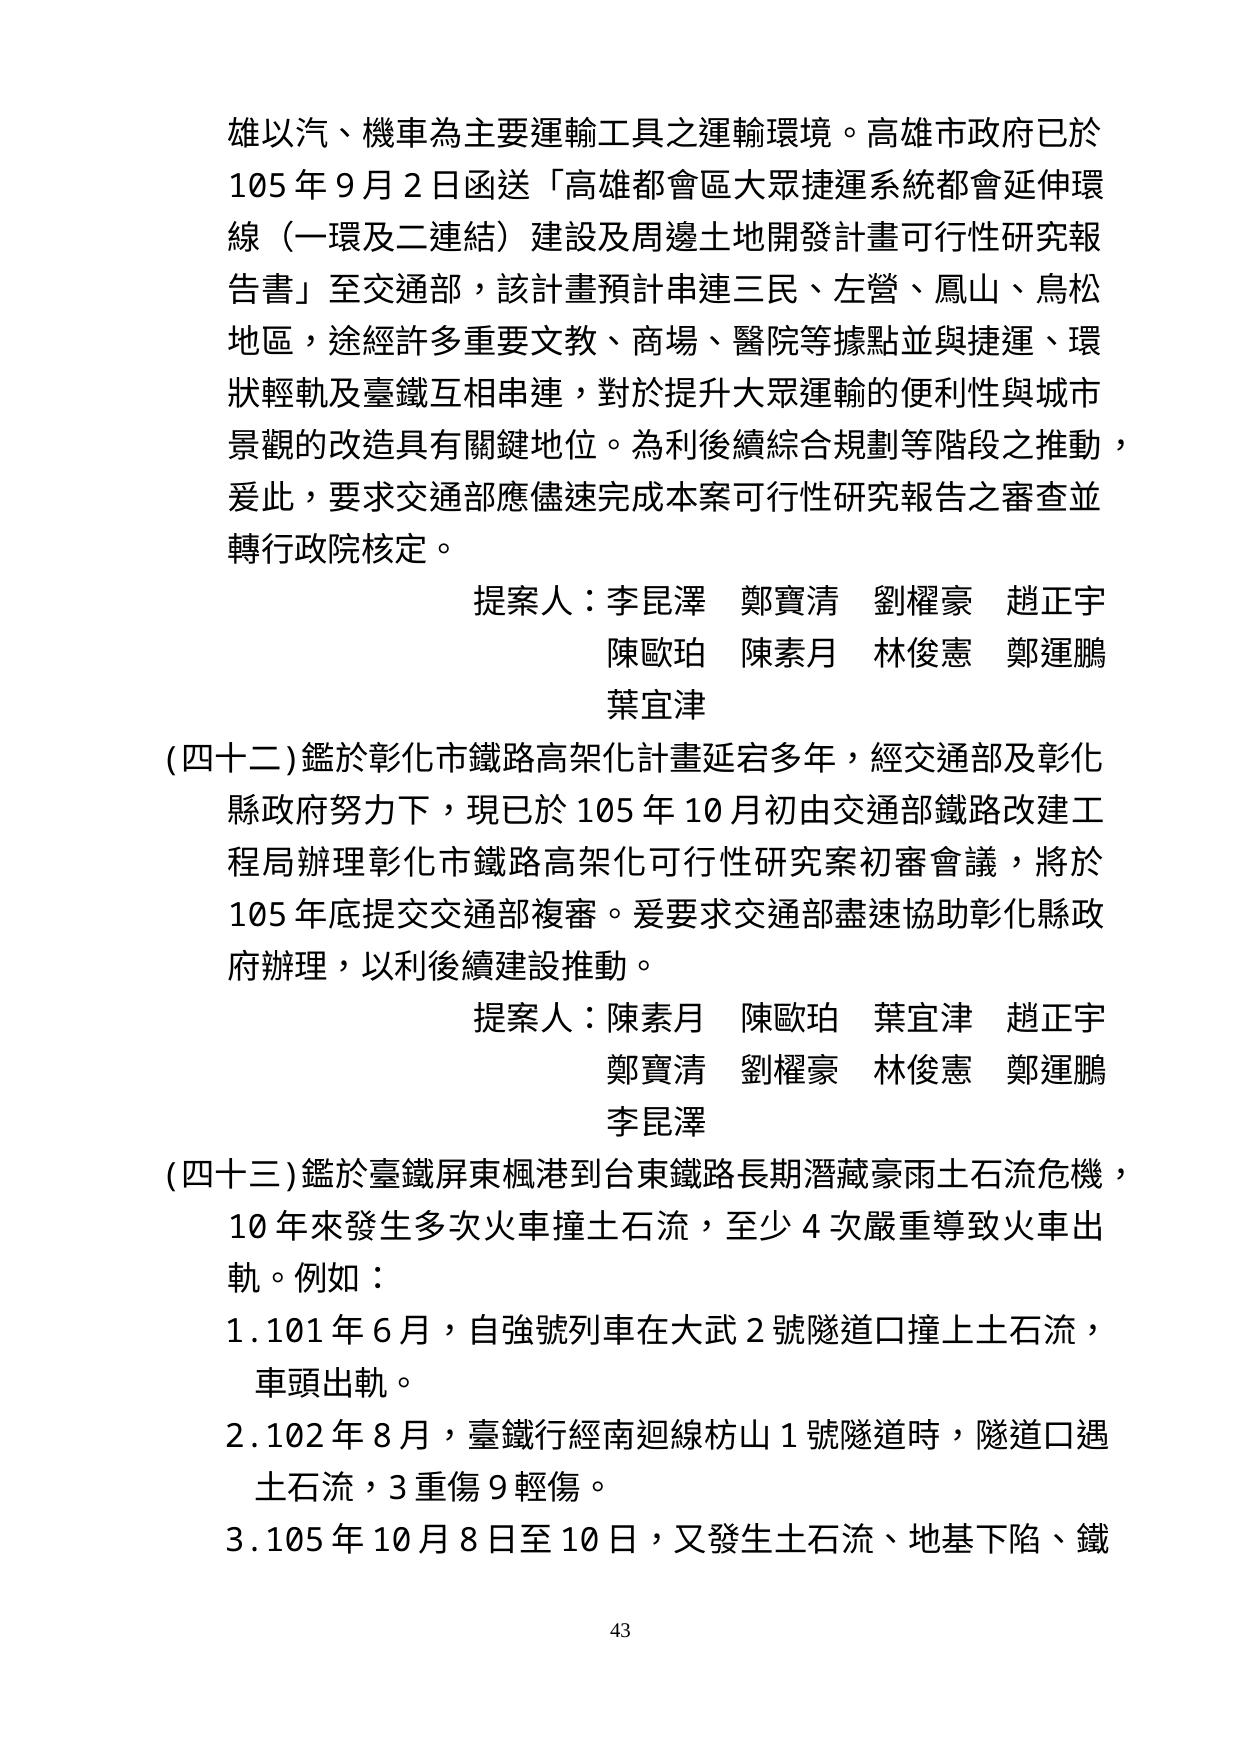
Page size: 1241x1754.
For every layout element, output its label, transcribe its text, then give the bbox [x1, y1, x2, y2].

text (四十一)相較於大台北的軌道大眾運輸系統，高雄仍有相當差距，而大眾運輸路網的密集度與民眾的使用意願密切相關，目前高雄市積極推展輕軌路網，提高軌道系統之覆蓋率，改善高雄以汽、機車為主要運輸工具之運輸環境。高雄市政府已於105年9月2日函送「高雄都會區大眾捷運系統都會延伸環線（一環及二連結）建設及周邊土地開發計畫可行性研究報告書」至交通部，該計畫預計串連三民、左營、鳳山、鳥松地區，途經許多重要文教、商場、醫院等據點並與捷運、環狀輕軌及臺鐵互相串連，對於提升大眾運輸的便利性與城市景觀的改造具有關鍵地位。為利後續綜合規劃等階段之推動，爰此，要求交通部應儘速完成本案可行性研究報告之審查並轉行政院核定。 [161, 103, 1104, 572]
text 提案人：李昆澤 鄭寶清 劉櫂豪 趙正宇 陳歐珀 陳素月 林俊憲 鄭運鵬 葉宜津 [473, 572, 1117, 728]
text (四十二)鑑於彰化市鐵路高架化計畫延宕多年，經交通部及彰化縣政府努力下，現已於105年10月初由交通部鐵路改建工程局辦理彰化市鐵路高架化可行性研究案初審會議，將於105年底提交交通部複審。爰要求交通部盡速協助彰化縣政府辦理，以利後續建設推動。 [161, 728, 1104, 989]
text 3.105年10月8日至10日，又發生土石流、地基下陷、鐵 [224, 1509, 1110, 1562]
text (四十三)鑑於臺鐵屏東楓港到台東鐵路長期潛藏豪雨土石流危機，10年來發生多次火車撞土石流，至少4次嚴重導致火車出軌。例如： [161, 1145, 1104, 1301]
text 2.102年8月，臺鐵行經南迴線枋山1號隧道時，隧道口遇土石流，3重傷9輕傷。 [224, 1405, 1110, 1509]
text 1.101年6月，自強號列車在大武2號隧道口撞上土石流，車頭出軌。 [224, 1301, 1110, 1405]
text 提案人：陳素月 陳歐珀 葉宜津 趙正宇 鄭寶清 劉櫂豪 林俊憲 鄭運鵬 李昆澤 [473, 989, 1117, 1145]
